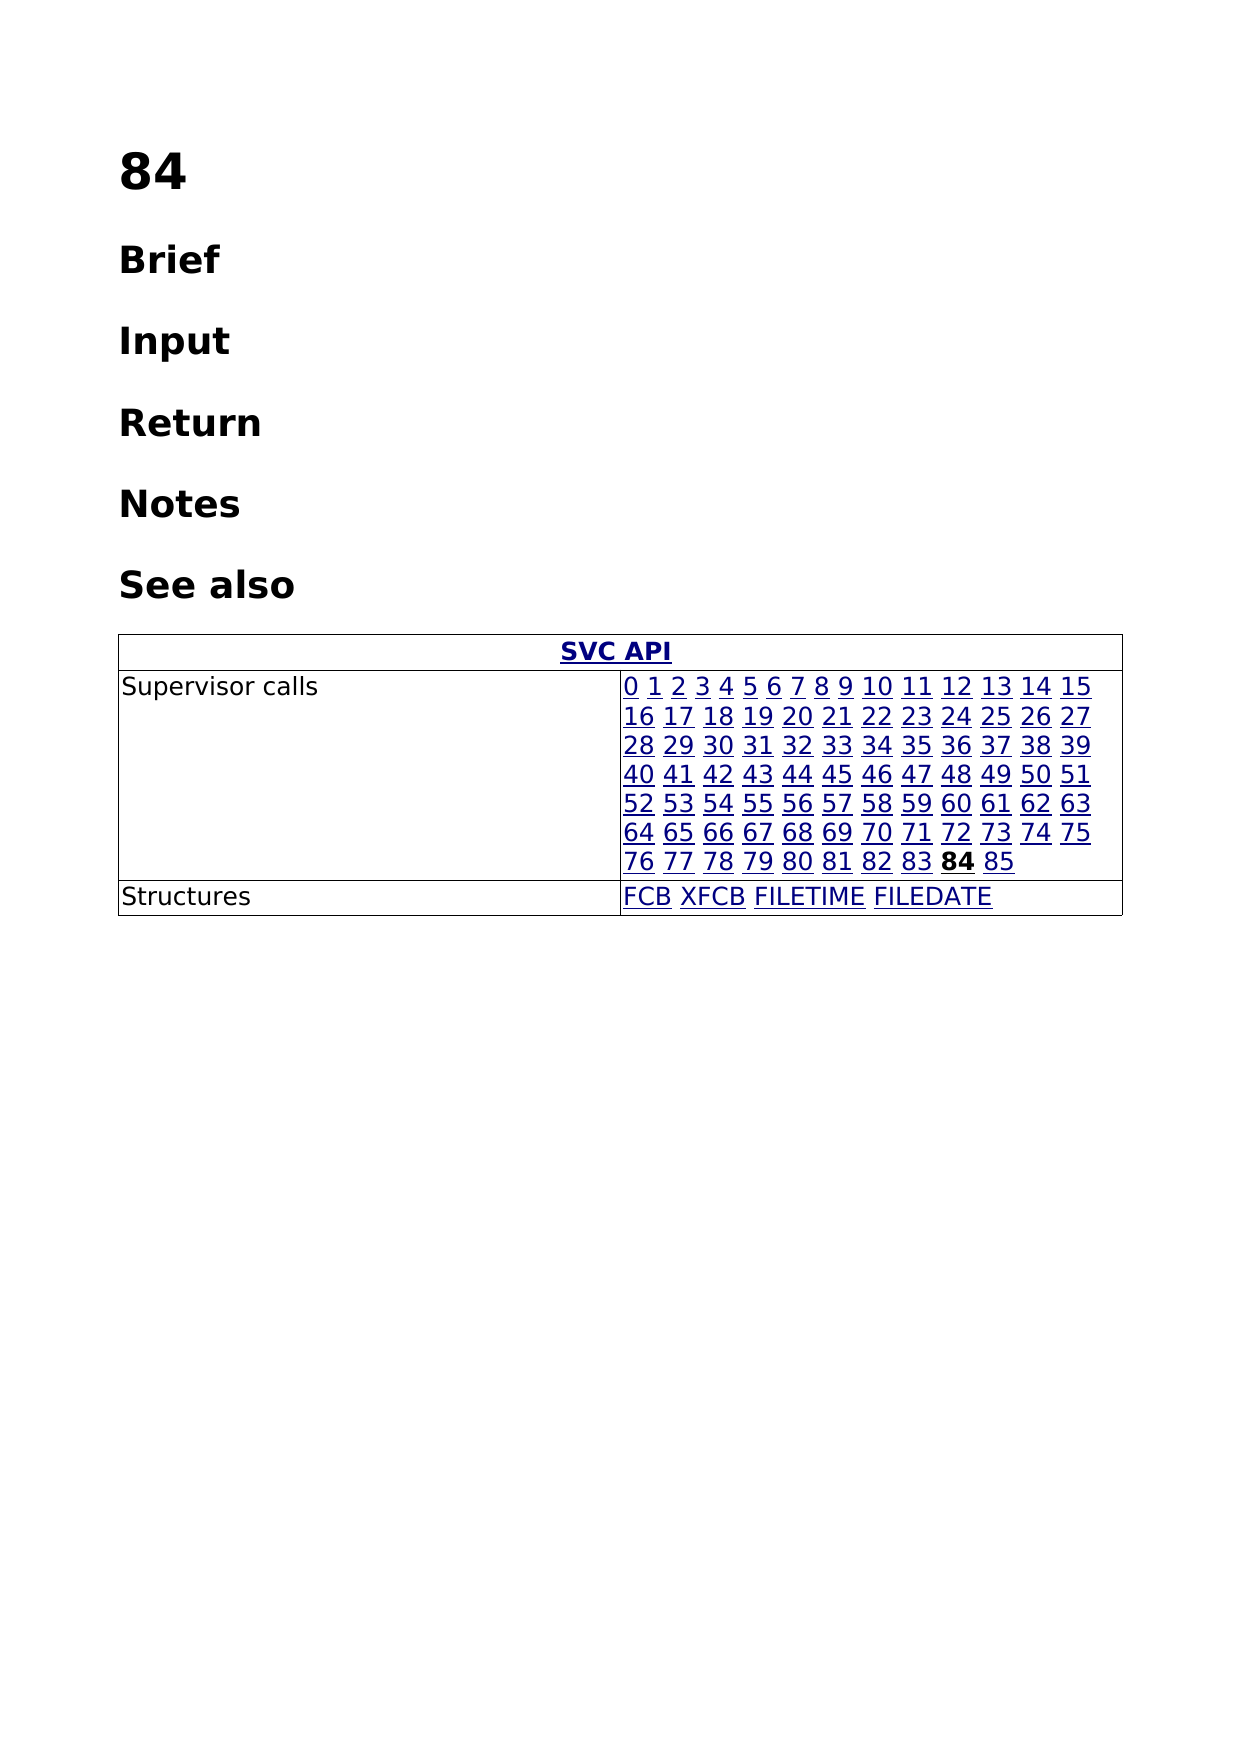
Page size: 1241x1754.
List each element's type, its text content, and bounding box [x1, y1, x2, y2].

table_cell FCB XFCB FILETIME FILEDATE [621, 881, 1122, 915]
subtitle Notes [118, 482, 1122, 526]
table_header SVC API [119, 635, 1122, 669]
subtitle See also [118, 563, 1122, 607]
subtitle Brief [118, 239, 1122, 282]
table_cell Supervisor calls [119, 671, 620, 879]
subtitle Return [118, 401, 1122, 445]
subtitle Input [118, 320, 1122, 364]
table_cell Structures [119, 881, 620, 915]
table_cell 0 1 2 3 4 5 6 7 8 9 10 11 12 13 14 15 16 17 18 19 20 21 22 23 24 25 26 27 28 29 30 31 32 33 34 35 36 37 38 39 40 41 42 43 44 45 46 47 48 49 50 51 52 53 54 55 56 57 58 59 60 61 62 63 64 65 66 67 68 69 70 71 72 73 74 75 76 77 78 79 80 81 82 83 84 85 [621, 671, 1122, 879]
subtitle 84 [118, 143, 1122, 201]
